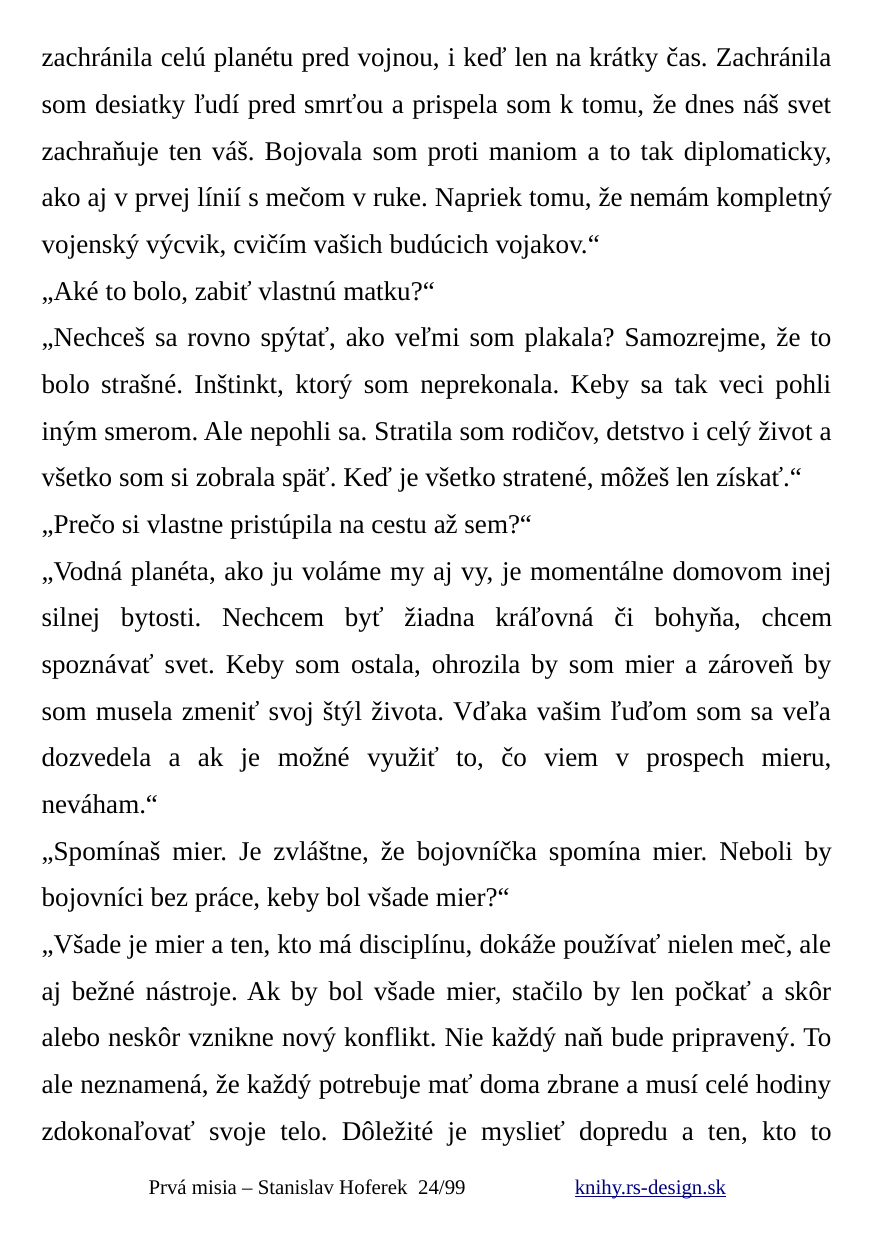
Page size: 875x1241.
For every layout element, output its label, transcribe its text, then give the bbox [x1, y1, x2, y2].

text „Spomínaš mier. Je zvláštne, že bojovníčka spomína mier. Neboli by bojovníci bez práce, keby bol všade mier?“ [41, 835, 833, 912]
text „Aké to bolo, zabiť vlastnú matku?“ [41, 275, 833, 306]
text „Prečo si vlastne pristúpila na cestu až sem?“ [41, 508, 833, 539]
text zachránila celú planétu pred vojnou, i keď len na krátky čas. Zachránila som desiatky ľudí pred smrťou a prispela som k tomu, že dnes náš svet zachraňuje ten váš. Bojovala som proti maniom a to tak diplomaticky, ako aj v prvej línií s mečom v ruke. Napriek tomu, že nemám kompletný vojenský výcvik, cvičím vašich budúcich vojakov.“ [41, 41, 833, 259]
text „Nechceš sa rovno spýtať, ako veľmi som plakala? Samozrejme, že to bolo strašné. Inštinkt, ktorý som neprekonala. Keby sa tak veci pohli iným smerom. Ale nepohli sa. Stratila som rodičov, detstvo i celý život a všetko som si zobrala späť. Keď je všetko stratené, môžeš len získať.“ [41, 321, 833, 492]
text „Všade je mier a ten, kto má disciplínu, dokáže používať nielen meč, ale aj bežné nástroje. Ak by bol všade mier, stačilo by len počkať a skôr alebo neskôr vznikne nový konflikt. Nie každý naň bude pripravený. To ale neznamená, že každý potrebuje mať doma zbrane a musí celé hodiny zdokonaľovať svoje telo. Dôležité je myslieť dopredu a ten, kto to [41, 928, 833, 1146]
text „Vodná planéta, ako ju voláme my aj vy, je momentálne domovom inej silnej bytosti. Nechcem byť žiadna kráľovná či bohyňa, chcem spoznávať svet. Keby som ostala, ohrozila by som mier a zároveň by som musela zmeniť svoj štýl života. Vďaka vašim ľuďom som sa veľa dozvedela a ak je možné využiť to, čo viem v prospech mieru, neváham.“ [41, 555, 833, 819]
